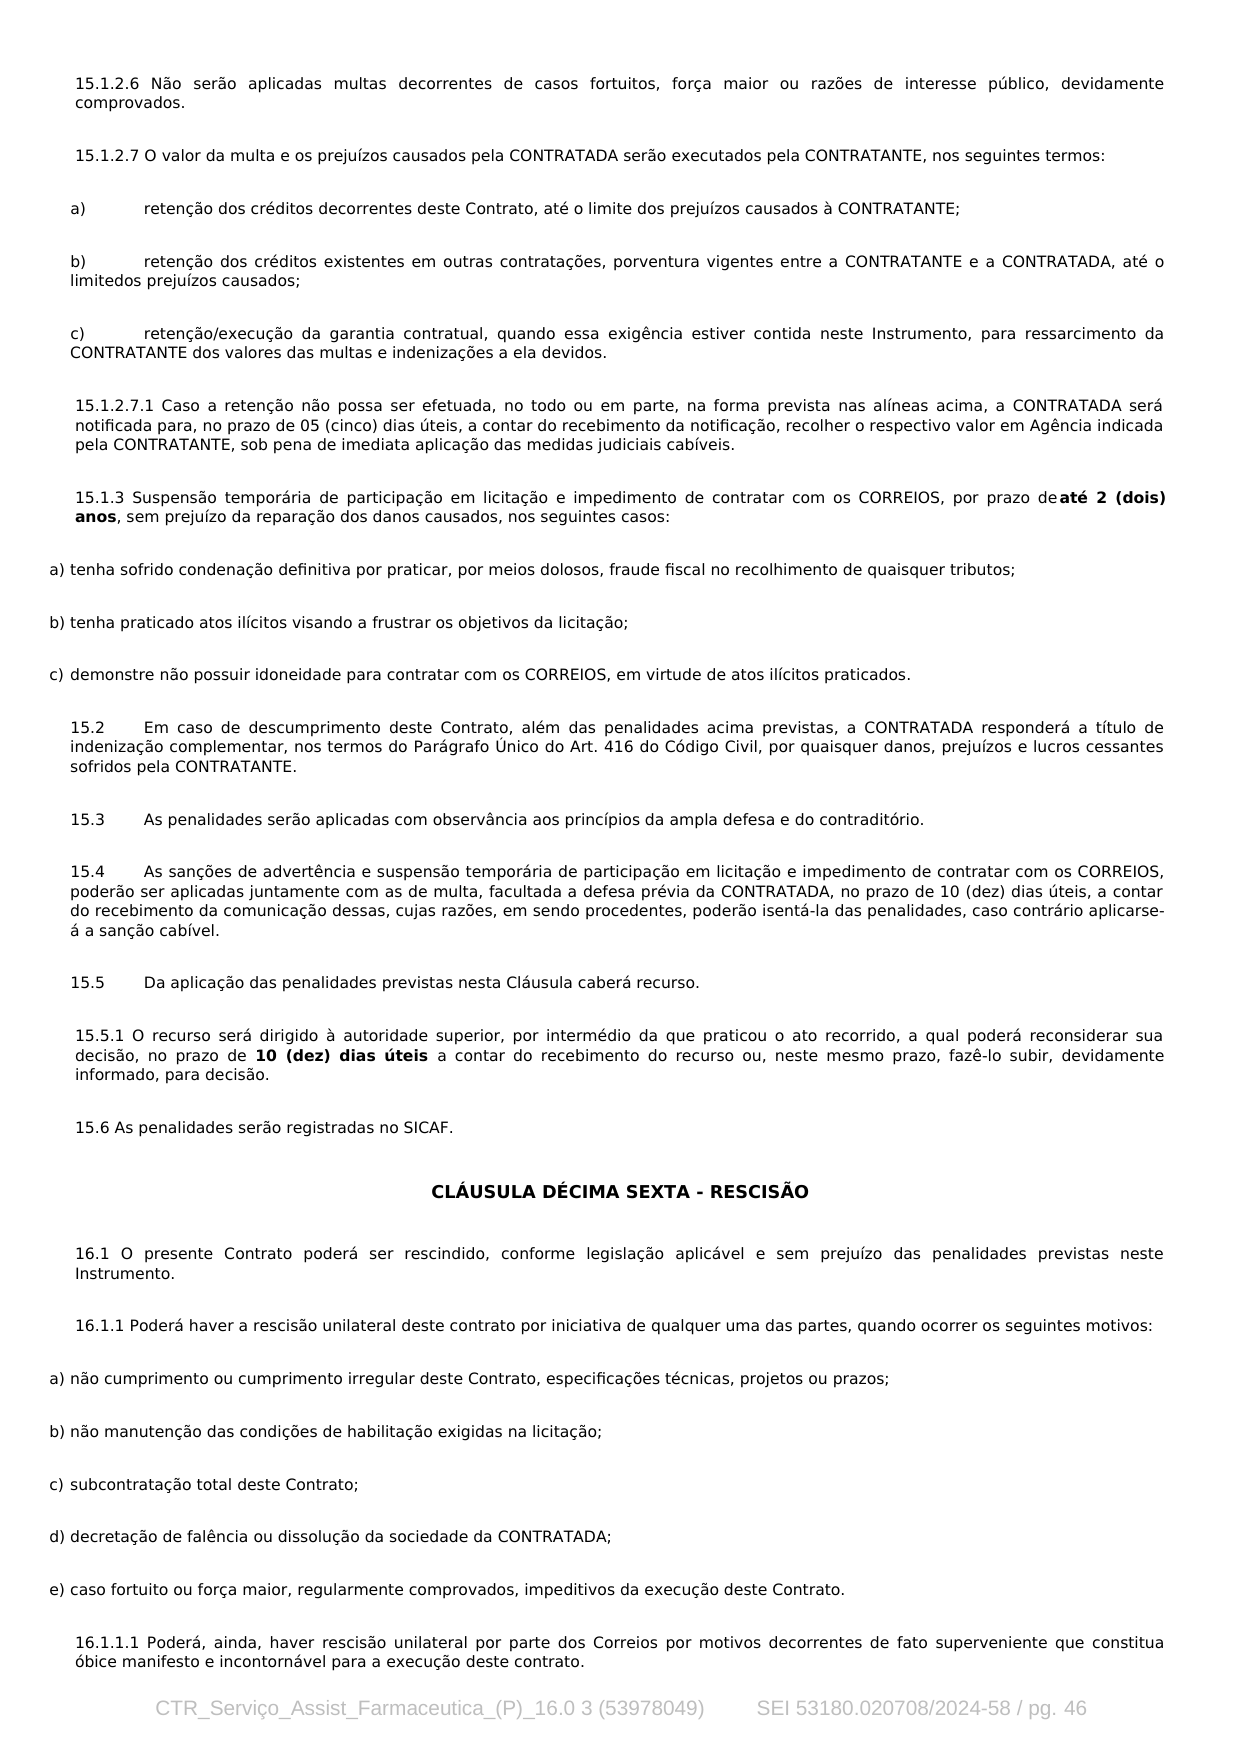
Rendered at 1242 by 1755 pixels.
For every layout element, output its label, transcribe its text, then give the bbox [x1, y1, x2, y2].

text 15.5.1 O recurso será dirigido à autoridade superior, por intermédio da que praticou o ato recorrido, a qual poderá reconsiderar sua decisão, no prazo de 10 (dez) dias úteis a contar do recebimento do recurso ou, neste mesmo prazo, fazê-lo subir, devidamente informado, para decisão. [75, 1027, 1166, 1084]
text 16.1.1.1 Poderá, ainda, haver rescisão unilateral por parte dos Correios por motivos decorrentes de fato superveniente que constitua óbice manifesto e incontornável para a execução deste contrato. [75, 1633, 1166, 1671]
list demonstre não possuir idoneidade para contratar com os CORREIOS, em virtude de atos ilícitos praticados. [49, 666, 1166, 684]
list Da aplicação das penalidades previstas nesta Cláusula caberá recurso. [70, 974, 1166, 993]
list tenha sofrido condenação definitiva por praticar, por meios dolosos, fraude fiscal no recolhimento de quaisquer tributos; [49, 561, 1166, 579]
list não manutenção das condições de habilitação exigidas na licitação; [49, 1423, 1166, 1441]
list retenção dos créditos existentes em outras contratações, porventura vigentes entre a CONTRATANTE e a CONTRATADA, até o limitedos prejuízos causados; [70, 253, 1166, 290]
list As sanções de advertência e suspensão temporária de participação em licitação e impedimento de contratar com os CORREIOS, poderão ser aplicadas juntamente com as de multa, facultada a defesa prévia da CONTRATADA, no prazo de 10 (dez) dias úteis, a contar do recebimento da comunicação dessas, cujas razões, em sendo procedentes, poderão isentá-la das penalidades, caso contrário aplicarse-á a sanção cabível. [70, 863, 1166, 940]
list não cumprimento ou cumprimento irregular deste Contrato, especificações técnicas, projetos ou prazos; [49, 1370, 1166, 1388]
list decretação de falência ou dissolução da sociedade da CONTRATADA; [49, 1528, 1166, 1546]
list tenha praticado atos ilícitos visando a frustrar os objetivos da licitação; [49, 613, 1166, 632]
list retenção dos créditos decorrentes deste Contrato, até o limite dos prejuízos causados à CONTRATANTE; [70, 200, 1166, 218]
text 15.1.3 Suspensão temporária de participação em licitação e impedimento de contratar com os CORREIOS, por prazo deaté 2 (dois) anos, sem prejuízo da reparação dos danos causados, nos seguintes casos: [75, 489, 1166, 526]
list caso fortuito ou força maior, regularmente comprovados, impeditivos da execução deste Contrato. [49, 1581, 1166, 1599]
list retenção/execução da garantia contratual, quando essa exigência estiver contida neste Instrumento, para ressarcimento da CONTRATANTE dos valores das multas e indenizações a ela devidos. [70, 325, 1166, 362]
subtitle CLÁUSULA DÉCIMA SEXTA - RESCISÃO [70, 1182, 1171, 1203]
text 15.6 As penalidades serão registradas no SICAF. [75, 1119, 1166, 1137]
list As penalidades serão aplicadas com observância aos princípios da ampla defesa e do contraditório. [70, 811, 1166, 829]
text 15.1.2.6 Não serão aplicadas multas decorrentes de casos fortuitos, força maior ou razões de interesse público, devidamente comprovados. [75, 75, 1166, 113]
text 15.1.2.7 O valor da multa e os prejuízos causados pela CONTRATADA serão executados pela CONTRATANTE, nos seguintes termos: [75, 147, 1166, 165]
text 16.1 O presente Contrato poderá ser rescindido, conforme legislação aplicável e sem prejuízo das penalidades previstas neste Instrumento. [75, 1245, 1166, 1283]
list subcontratação total deste Contrato; [49, 1475, 1166, 1494]
text 16.1.1 Poderá haver a rescisão unilateral deste contrato por iniciativa de qualquer uma das partes, quando ocorrer os seguintes motivos: [75, 1317, 1166, 1336]
list Em caso de descumprimento deste Contrato, além das penalidades acima previstas, a CONTRATADA responderá a título de indenização complementar, nos termos do Parágrafo Único do Art. 416 do Código Civil, por quaisquer danos, prejuízos e lucros cessantes sofridos pela CONTRATANTE. [70, 719, 1166, 776]
text 15.1.2.7.1 Caso a retenção não possa ser efetuada, no todo ou em parte, na forma prevista nas alíneas acima, a CONTRATADA será notificada para, no prazo de 05 (cinco) dias úteis, a contar do recebimento da notificação, recolher o respectivo valor em Agência indicada pela CONTRATANTE, sob pena de imediata aplicação das medidas judiciais cabíveis. [75, 397, 1166, 454]
